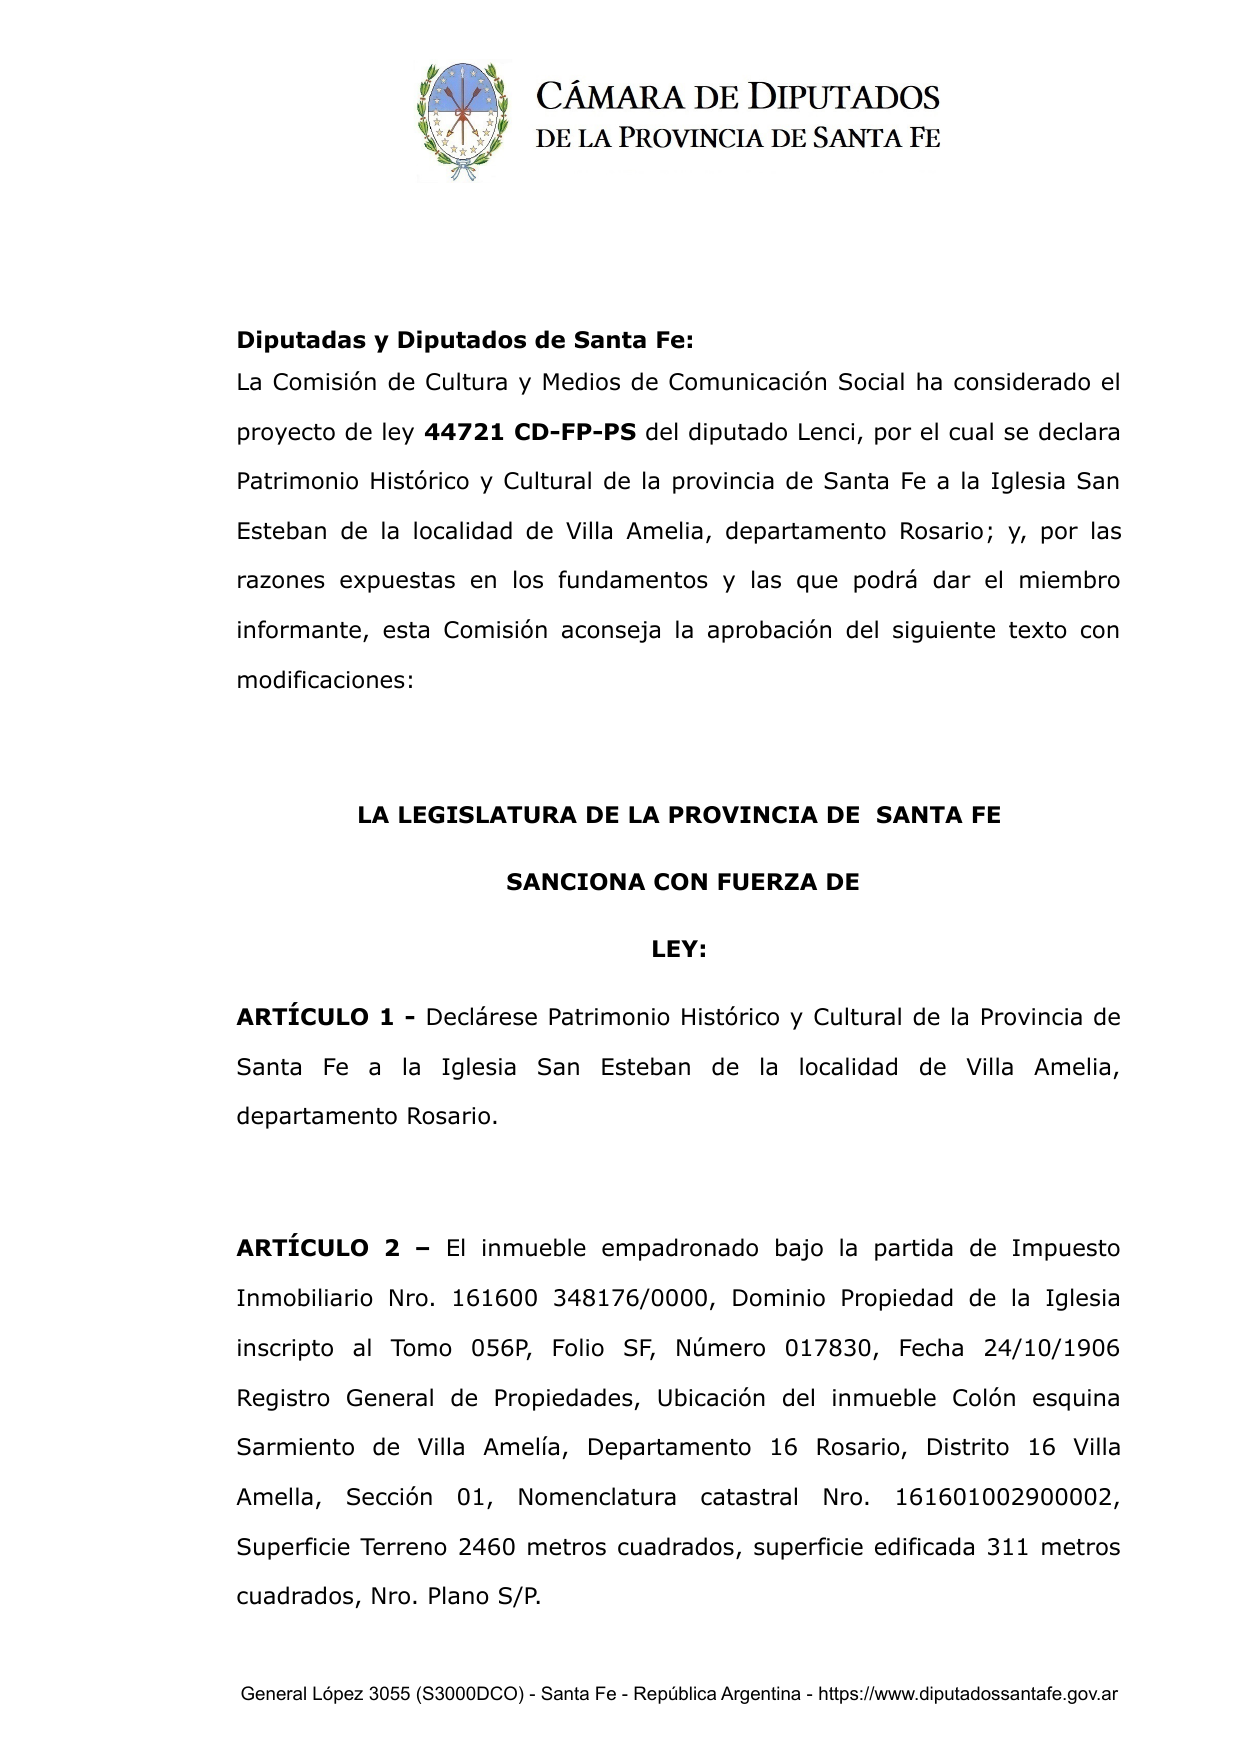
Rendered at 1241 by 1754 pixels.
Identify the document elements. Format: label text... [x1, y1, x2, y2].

text ARTÍCULO 1 - Declárese Patrimonio Histórico y Cultural de la Provincia de Santa Fe a la Iglesia San Esteban de la localidad de Villa Amelia, departamento Rosario. [236, 1002, 1122, 1129]
text LEY: [236, 935, 1122, 963]
text LA LEGISLATURA DE LA PROVINCIA DE SANTA FE [236, 800, 1122, 828]
text ARTÍCULO 2 – El inmueble empadronado bajo la partida de Impuesto Inmobiliario Nro. 161600 348176/0000, Dominio Propiedad de la Iglesia inscripto al Tomo 056P, Folio SF, Número 017830, Fecha 24/10/1906 Registro General de Propiedades, Ubicación del inmueble Colón esquina Sarmiento de Villa Amelía, Departamento 16 Rosario, Distrito 16 Villa Amella, Sección 01, Nomenclatura catastral Nro. 161601002900002, Superficie Terreno 2460 metros cuadrados, superficie edificada 311 metros cuadrados, Nro. Plano S/P. [236, 1234, 1122, 1609]
text La Comisión de Cultura y Medios de Comunicación Social ha considerado el proyecto de ley 44721 CD-FP-PS del diputado Lenci, por el cual se declara Patrimonio Histórico y Cultural de la provincia de Santa Fe a la Iglesia San Esteban de la localidad de Villa Amelia, departamento Rosario; y, por las razones expuestas en los fundamentos y las que podrá dar el miembro informante, esta Comisión aconseja la aprobación del siguiente texto con modificaciones: [236, 367, 1122, 693]
text Diputadas y Diputados de Santa Fe: [236, 326, 1122, 353]
picture [413, 59, 945, 183]
text SANCIONA CON FUERZA DE [236, 867, 1122, 895]
